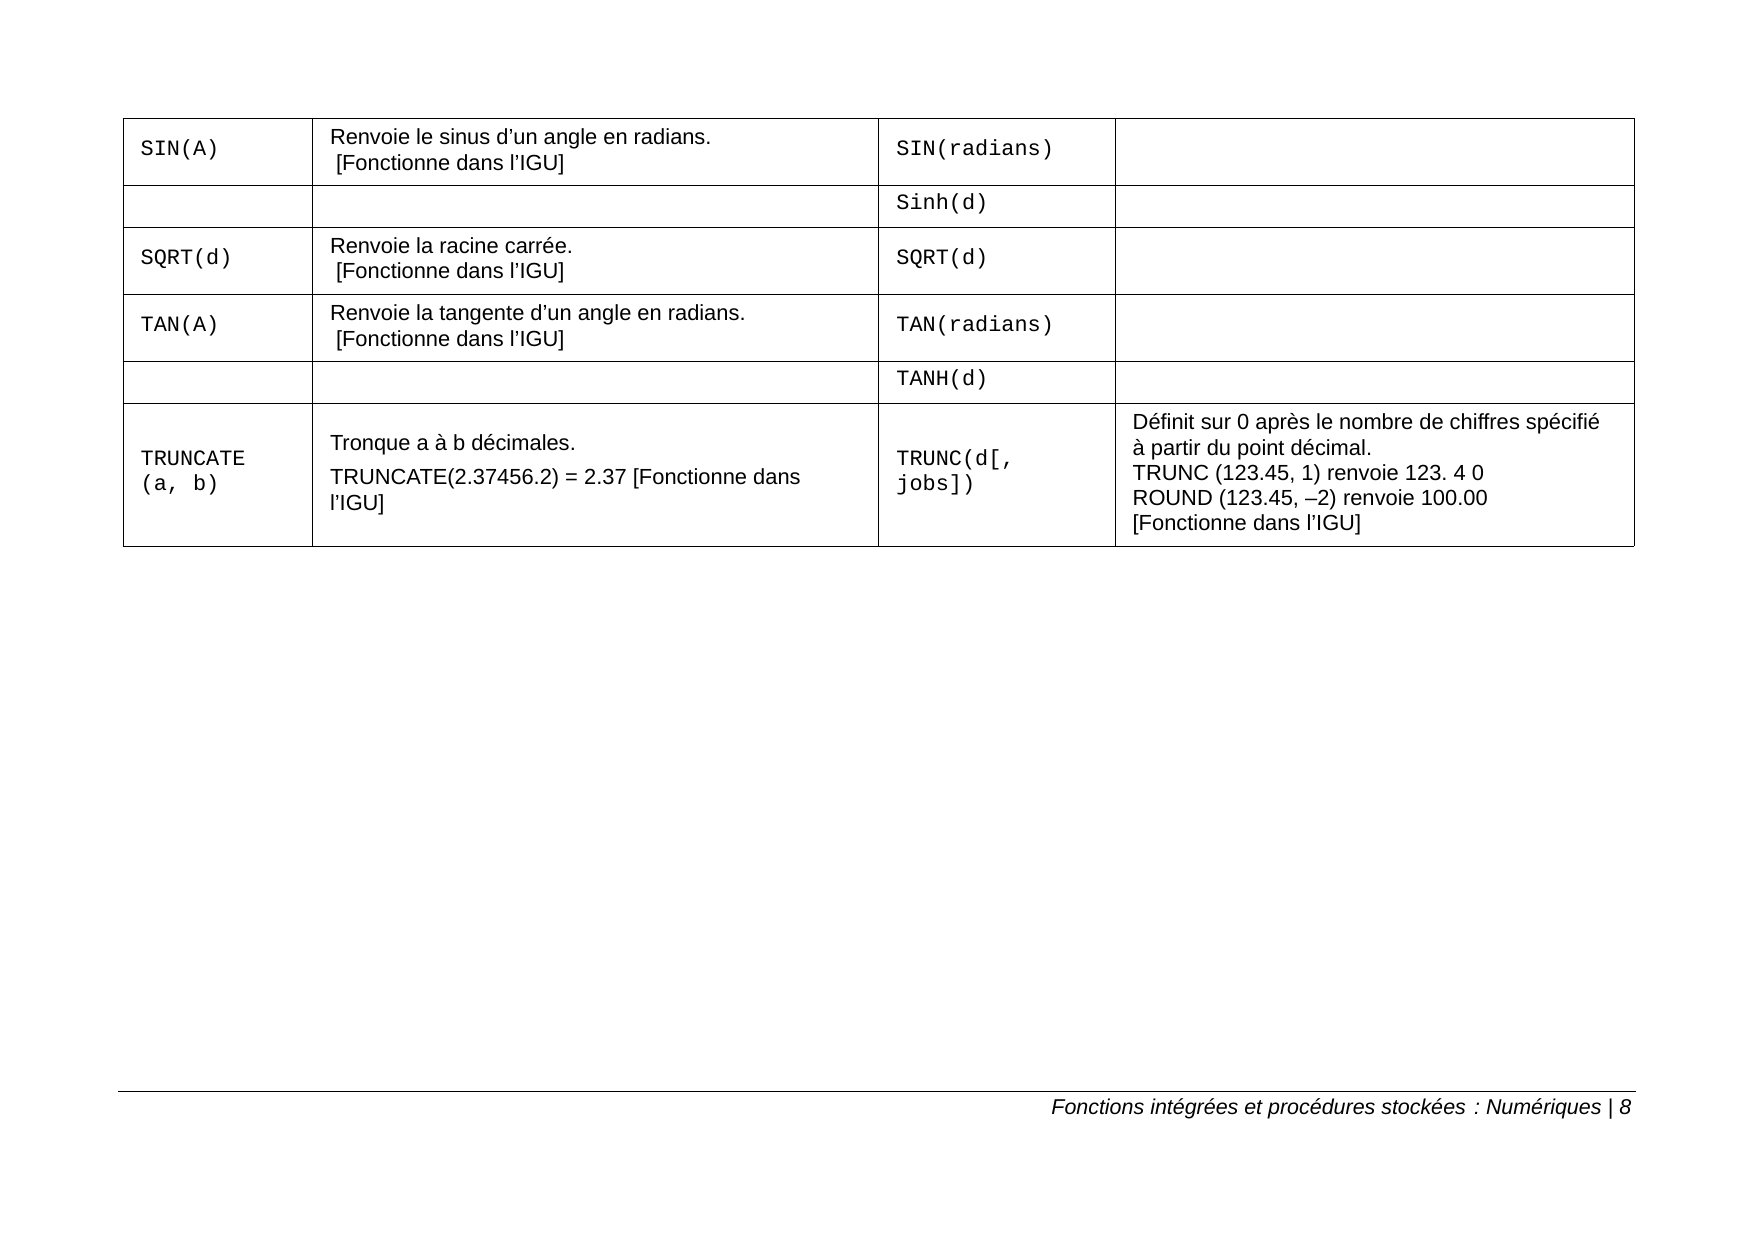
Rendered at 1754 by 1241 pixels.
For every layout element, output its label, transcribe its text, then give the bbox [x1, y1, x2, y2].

table_cell [1116, 295, 1634, 361]
table_cell Tronque a à b décimales. TRUNCATE(2.37456.2) = 2.37 [Fonctionne dans l’IGU] [313, 404, 878, 546]
table_cell SQRT(d) [124, 228, 312, 294]
table_cell Renvoie le sinus d’un angle en radians. [Fonctionne dans l’IGU] [313, 119, 878, 185]
table_cell Renvoie la racine carrée. [Fonctionne dans l’IGU] [313, 228, 878, 294]
table_cell Définit sur 0 après le nombre de chiffres spécifié à partir du point décimal. TRUNC (123.45, 1) renvoie 123. 4 0 ROUND (123.45, –2) renvoie 100.00 [Fonctionne dans l’IGU] [1116, 404, 1634, 546]
table_cell [313, 362, 878, 403]
table_cell Renvoie la tangente d’un angle en radians. [Fonctionne dans l’IGU] [313, 295, 878, 361]
table_cell [1116, 186, 1634, 227]
table_cell [1116, 119, 1634, 185]
table_cell SIN(A) [124, 119, 312, 185]
table_cell TRUNC(d[, jobs]) [879, 404, 1115, 546]
table_cell TANH(d) [879, 362, 1115, 403]
table_cell [1116, 228, 1634, 294]
table_cell SQRT(d) [879, 228, 1115, 294]
table_cell TAN(radians) [879, 295, 1115, 361]
table_cell SIN(radians) [879, 119, 1115, 185]
table_cell [313, 186, 878, 227]
table_cell TRUNCATE (a, b) [124, 404, 312, 546]
table_cell [124, 186, 312, 227]
table_cell Sinh(d) [879, 186, 1115, 227]
table_cell [124, 362, 312, 403]
table_cell TAN(A) [124, 295, 312, 361]
table_cell [1116, 362, 1634, 403]
